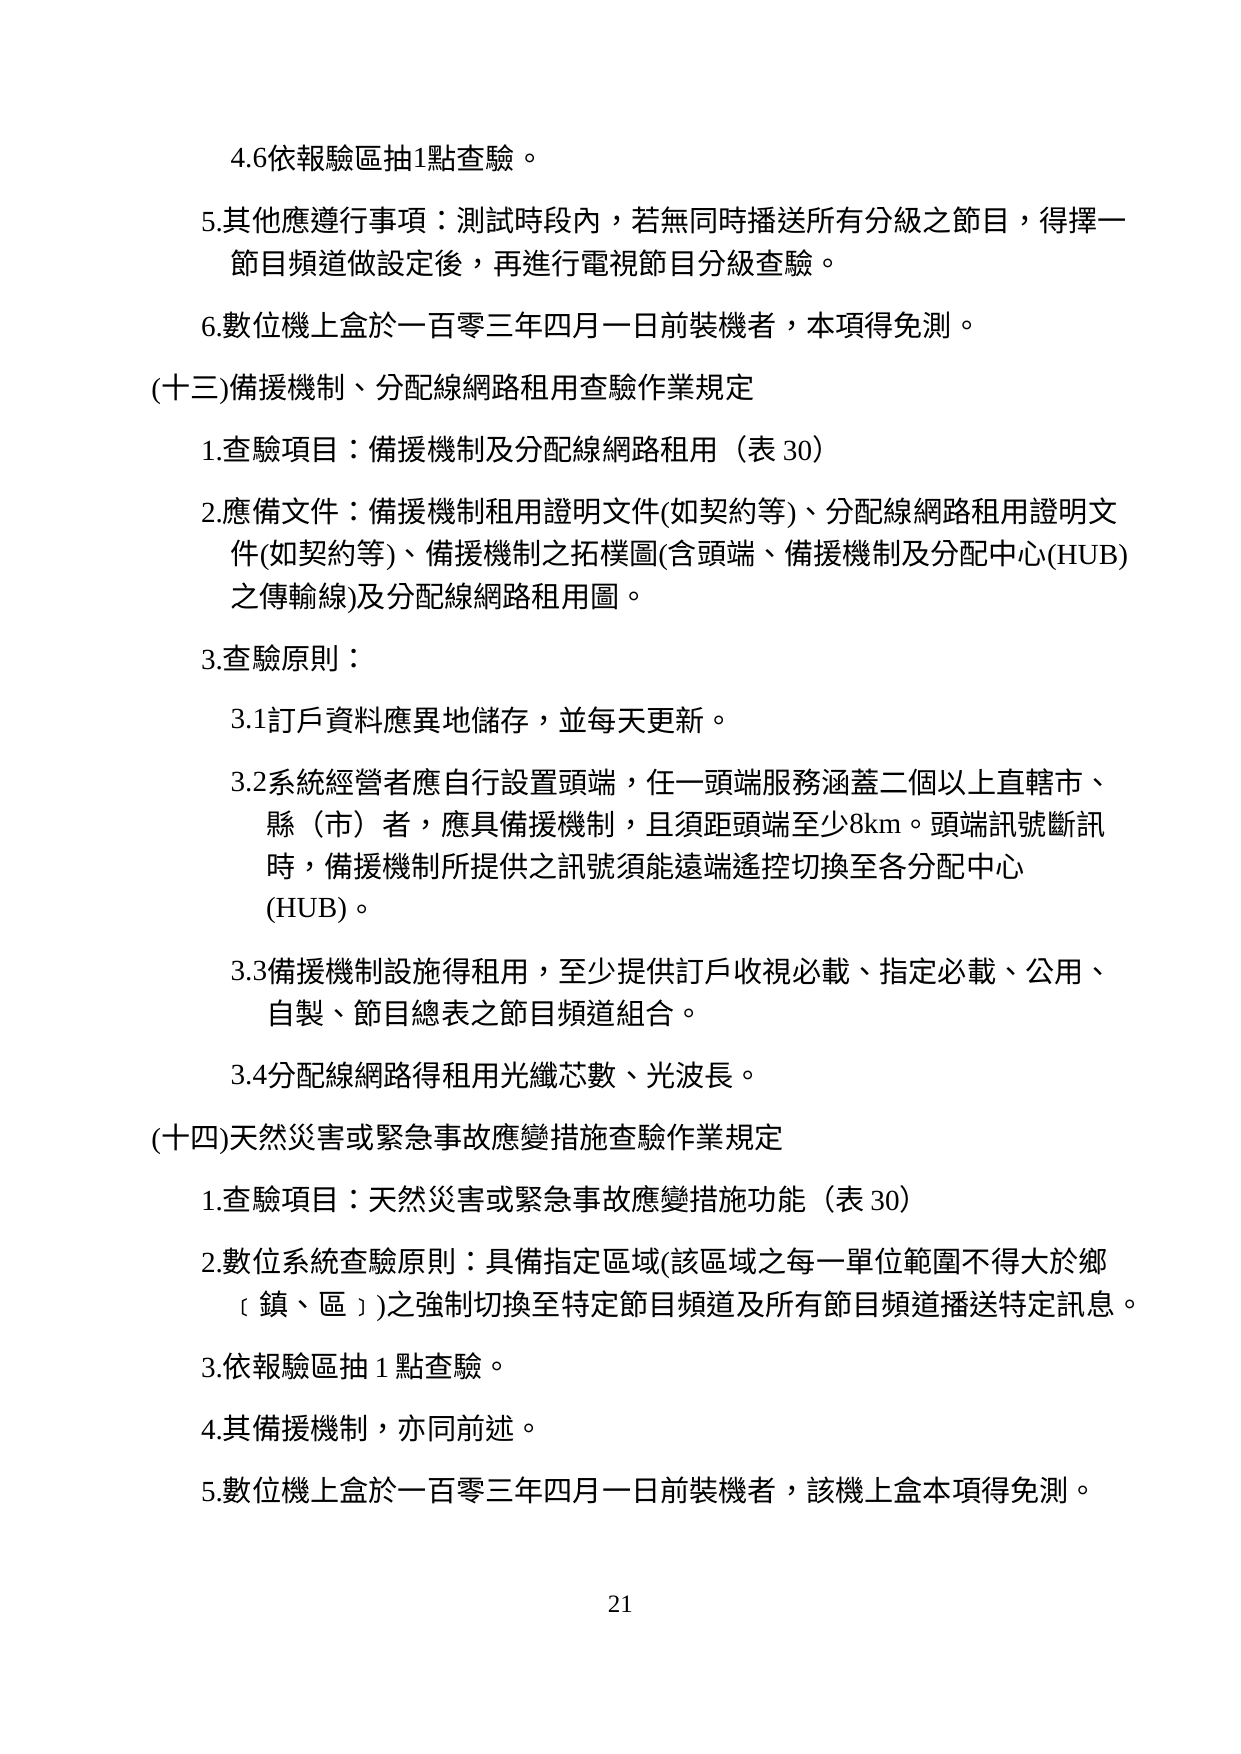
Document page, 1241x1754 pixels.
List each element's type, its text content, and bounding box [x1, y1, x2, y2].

subtitle (十三)備援機制、分配線網路租用查驗作業規定 [151, 364, 1128, 407]
subtitle 1.查驗項目：天然災害或緊急事故應變措施功能（表30） [201, 1177, 1128, 1219]
subtitle (十四)天然災害或緊急事故應變措施查驗作業規定 [151, 1115, 1128, 1157]
subtitle 5.其他應遵行事項：測試時段內，若無同時播送所有分級之節目，得擇一節目頻道做設定後，再進行電視節目分級查驗。 [201, 198, 1128, 282]
text 3.2系統經營者應自行設置頭端，任一頭端服務涵蓋二個以上直轄市、縣（市）者，應具備援機制，且須距頭端至少8km。頭端訊號斷訊時，備援機制所提供之訊號須能遠端遙控切換至各分配中心(HUB)。 [230, 759, 1128, 928]
text 3.4分配線網路得租用光纖芯數、光波長。 [230, 1053, 1128, 1095]
subtitle 1.查驗項目：備援機制及分配線網路租用（表30） [201, 426, 1128, 469]
text 4.6依報驗區抽1點查驗。 [230, 136, 1128, 178]
subtitle 3.依報驗區抽1點查驗。 [201, 1343, 1128, 1386]
subtitle 4.其備援機制，亦同前述。 [201, 1405, 1128, 1448]
text 3.3備援機制設施得租用，至少提供訂戶收視必載、指定必載、公用、自製、節目總表之節目頻道組合。 [230, 948, 1128, 1033]
subtitle 6.數位機上盒於一百零三年四月一日前裝機者，本項得免測。 [201, 302, 1128, 344]
subtitle 2.數位系統查驗原則：具備指定區域(該區域之每一單位範圍不得大於鄉﹝鎮、區﹞)之強制切換至特定節目頻道及所有節目頻道播送特定訊息。 [201, 1239, 1128, 1323]
subtitle 5.數位機上盒於一百零三年四月一日前裝機者，該機上盒本項得免測。 [201, 1467, 1128, 1510]
subtitle 3.查驗原則： [201, 635, 1128, 677]
subtitle 2.應備文件：備援機制租用證明文件(如契約等)、分配線網路租用證明文件(如契約等)、備援機制之拓樸圖(含頭端、備援機制及分配中心(HUB)之傳輸線)及分配線網路租用圖。 [201, 488, 1128, 615]
text 3.1訂戶資料應異地儲存，並每天更新。 [230, 697, 1128, 739]
